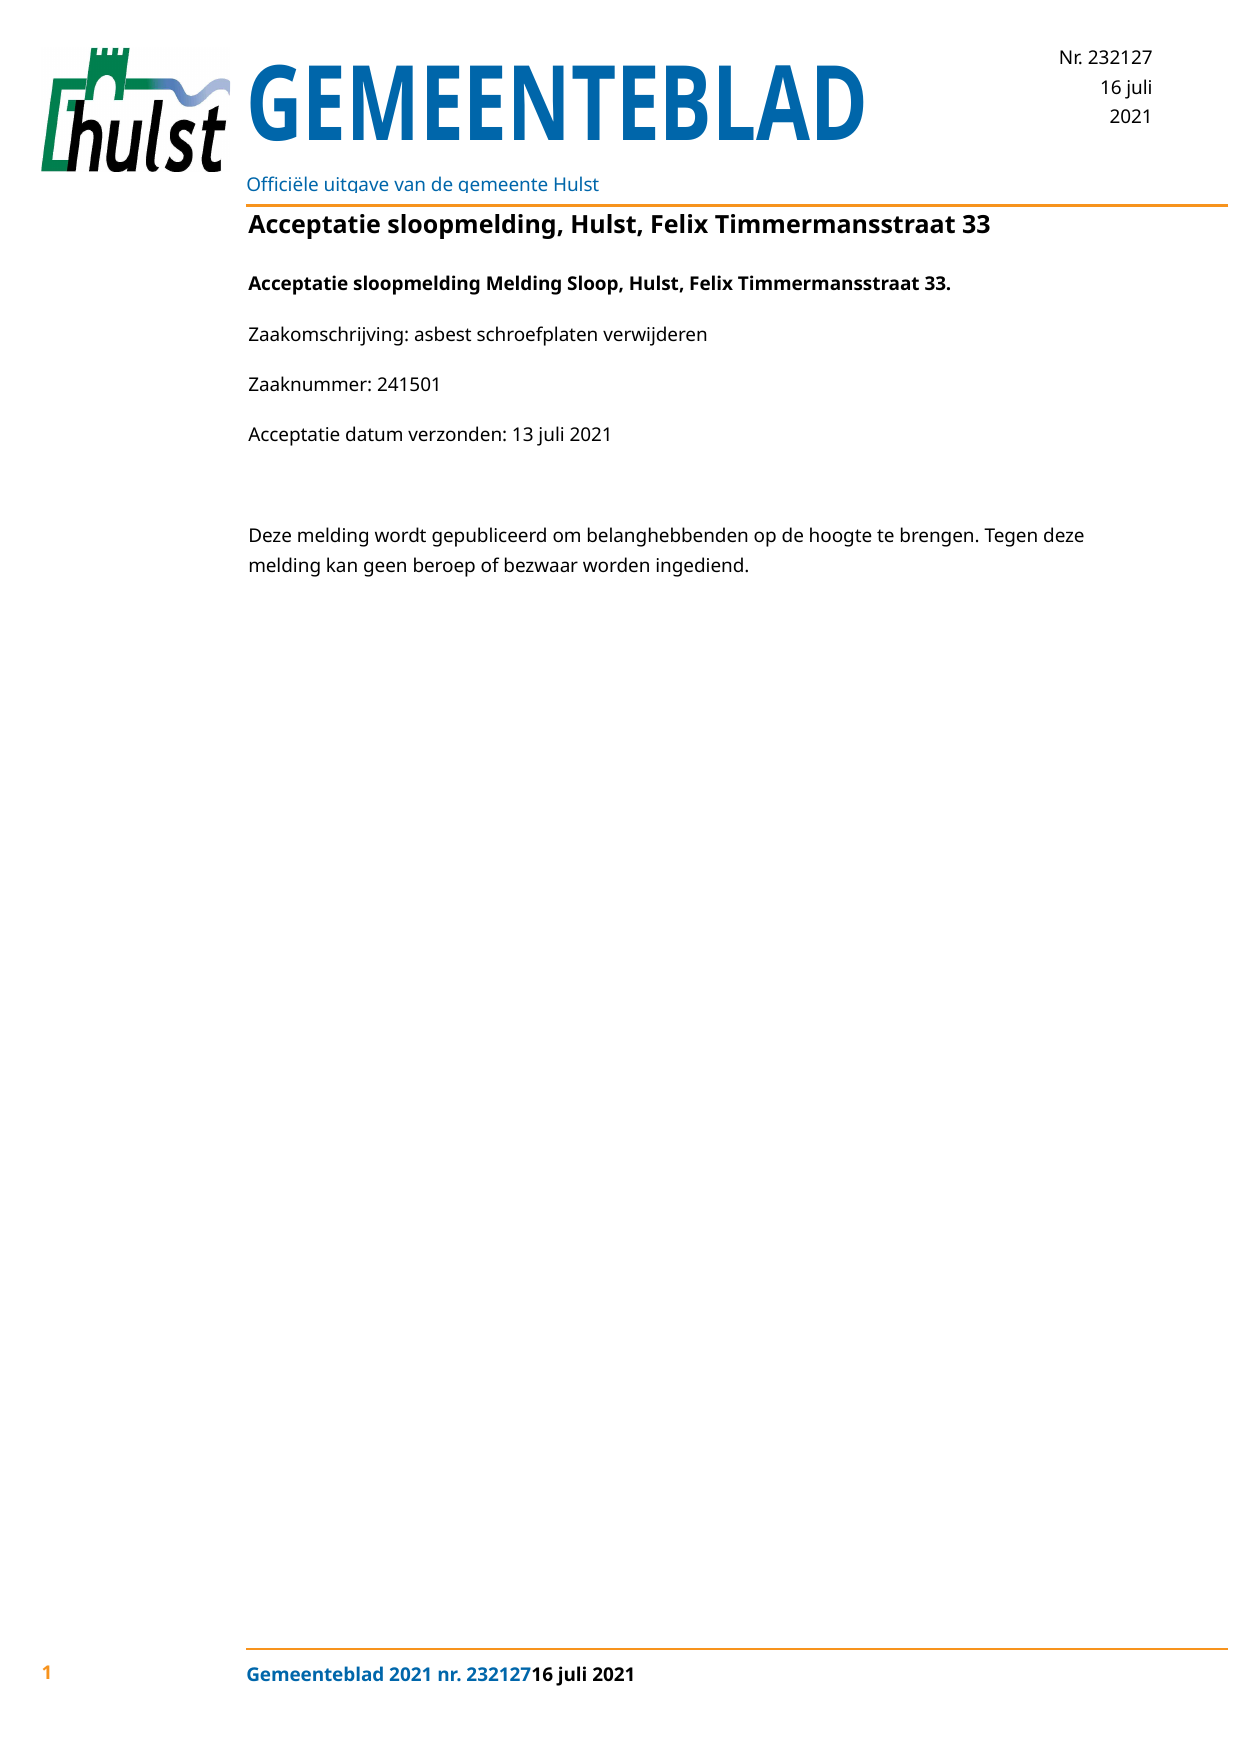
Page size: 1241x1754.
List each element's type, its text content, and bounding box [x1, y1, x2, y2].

text Acceptatie datum verzonden: 13 juli 2021 [248, 422, 1152, 447]
text Zaaknummer: 241501 [248, 371, 1152, 397]
text Deze melding wordt gepubliceerd om belanghebbenden op de hoogte te brengen. Tegen deze melding kan geen beroep of bezwaar worden ingediend. [248, 522, 1152, 578]
text Acceptatie sloopmelding Melding Sloop, Hulst, Felix Timmermansstraat 33. [248, 270, 1152, 296]
text Zaakomschrijving: asbest schroefplaten verwijderen [248, 321, 1152, 346]
text Acceptatie sloopmelding, Hulst, Felix Timmermansstraat 33 [248, 207, 1152, 241]
picture [41, 47, 231, 172]
